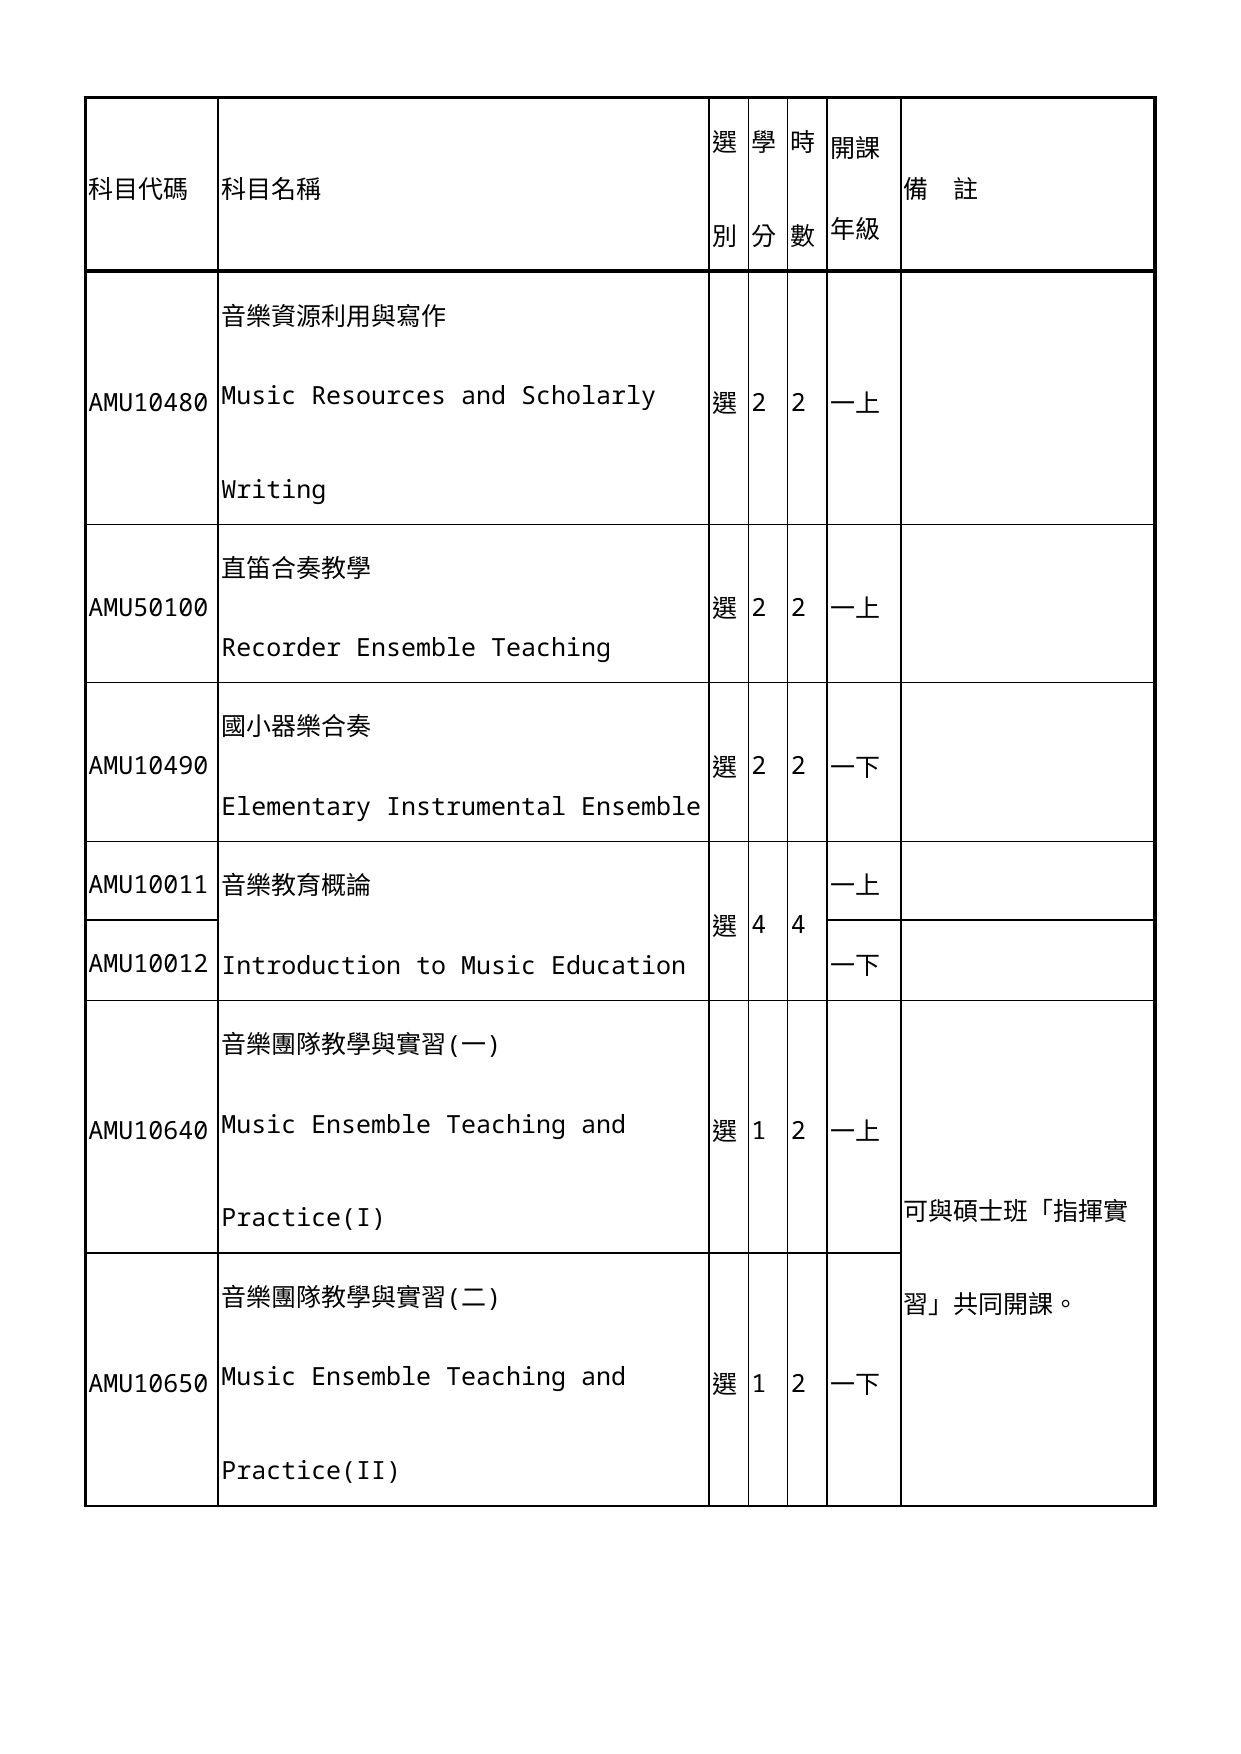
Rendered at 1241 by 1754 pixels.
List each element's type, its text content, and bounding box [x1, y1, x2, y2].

table_cell 2 [788, 1254, 826, 1505]
table_cell 選 [710, 683, 748, 841]
table_cell 備 註 [902, 99, 1153, 269]
table_cell 音樂教育概論 Introduction to Music Education [219, 842, 708, 999]
table_cell 音樂團隊教學與實習(一) Music Ensemble Teaching and Practice(I) [219, 1001, 708, 1252]
table_cell 2 [788, 273, 826, 524]
table_cell 學分 [749, 99, 787, 269]
table_cell 科目代碼 [87, 99, 217, 269]
table_cell 選 [710, 1254, 748, 1505]
table_cell AMU10490 [87, 683, 217, 841]
table_cell 一上 [828, 273, 900, 524]
table_cell 2 [749, 273, 787, 524]
table_cell [902, 683, 1153, 841]
table_cell 開課 年級 [828, 99, 900, 269]
table_cell 2 [788, 683, 826, 841]
table_cell AMU50100 [87, 525, 217, 682]
table_cell 選 [710, 273, 748, 524]
table_cell 直笛合奏教學 Recorder Ensemble Teaching [219, 525, 708, 682]
table_cell 一上 [828, 842, 900, 919]
table_cell 1 [749, 1001, 787, 1252]
table_cell AMU10012 [87, 921, 217, 999]
table_cell 4 [749, 842, 787, 999]
table_cell 選 [710, 525, 748, 682]
table_cell AMU10650 [87, 1254, 217, 1505]
table_cell 一下 [828, 1254, 900, 1505]
table_cell 2 [788, 1001, 826, 1252]
table_cell 一上 [828, 525, 900, 682]
table_cell 一下 [828, 683, 900, 841]
table_cell 1 [749, 1254, 787, 1505]
table_cell [902, 525, 1153, 682]
table_cell AMU10640 [87, 1001, 217, 1252]
table_cell 一下 [828, 921, 900, 999]
table_cell 2 [788, 525, 826, 682]
table_cell 選別 [710, 99, 748, 269]
table_cell 音樂資源利用與寫作 Music Resources and Scholarly Writing [219, 273, 708, 524]
table_cell [902, 273, 1153, 524]
table_cell 科目名稱 [219, 99, 708, 269]
table_cell [902, 842, 1153, 919]
table_cell 時數 [788, 99, 826, 269]
table_cell AMU10011 [87, 842, 217, 919]
table_cell 4 [788, 842, 826, 999]
table_cell 可與碩士班「指揮實習」共同開課。 [902, 1001, 1153, 1505]
table_cell AMU10480 [87, 273, 217, 524]
table_cell 選 [710, 842, 748, 999]
table_cell 2 [749, 683, 787, 841]
table_cell 一上 [828, 1001, 900, 1252]
table_cell [902, 921, 1153, 999]
table_cell 2 [749, 525, 787, 682]
table_cell 國小器樂合奏 Elementary Instrumental Ensemble [219, 683, 708, 841]
table_cell 選 [710, 1001, 748, 1252]
table_cell 音樂團隊教學與實習(二) Music Ensemble Teaching and Practice(II) [219, 1254, 708, 1505]
